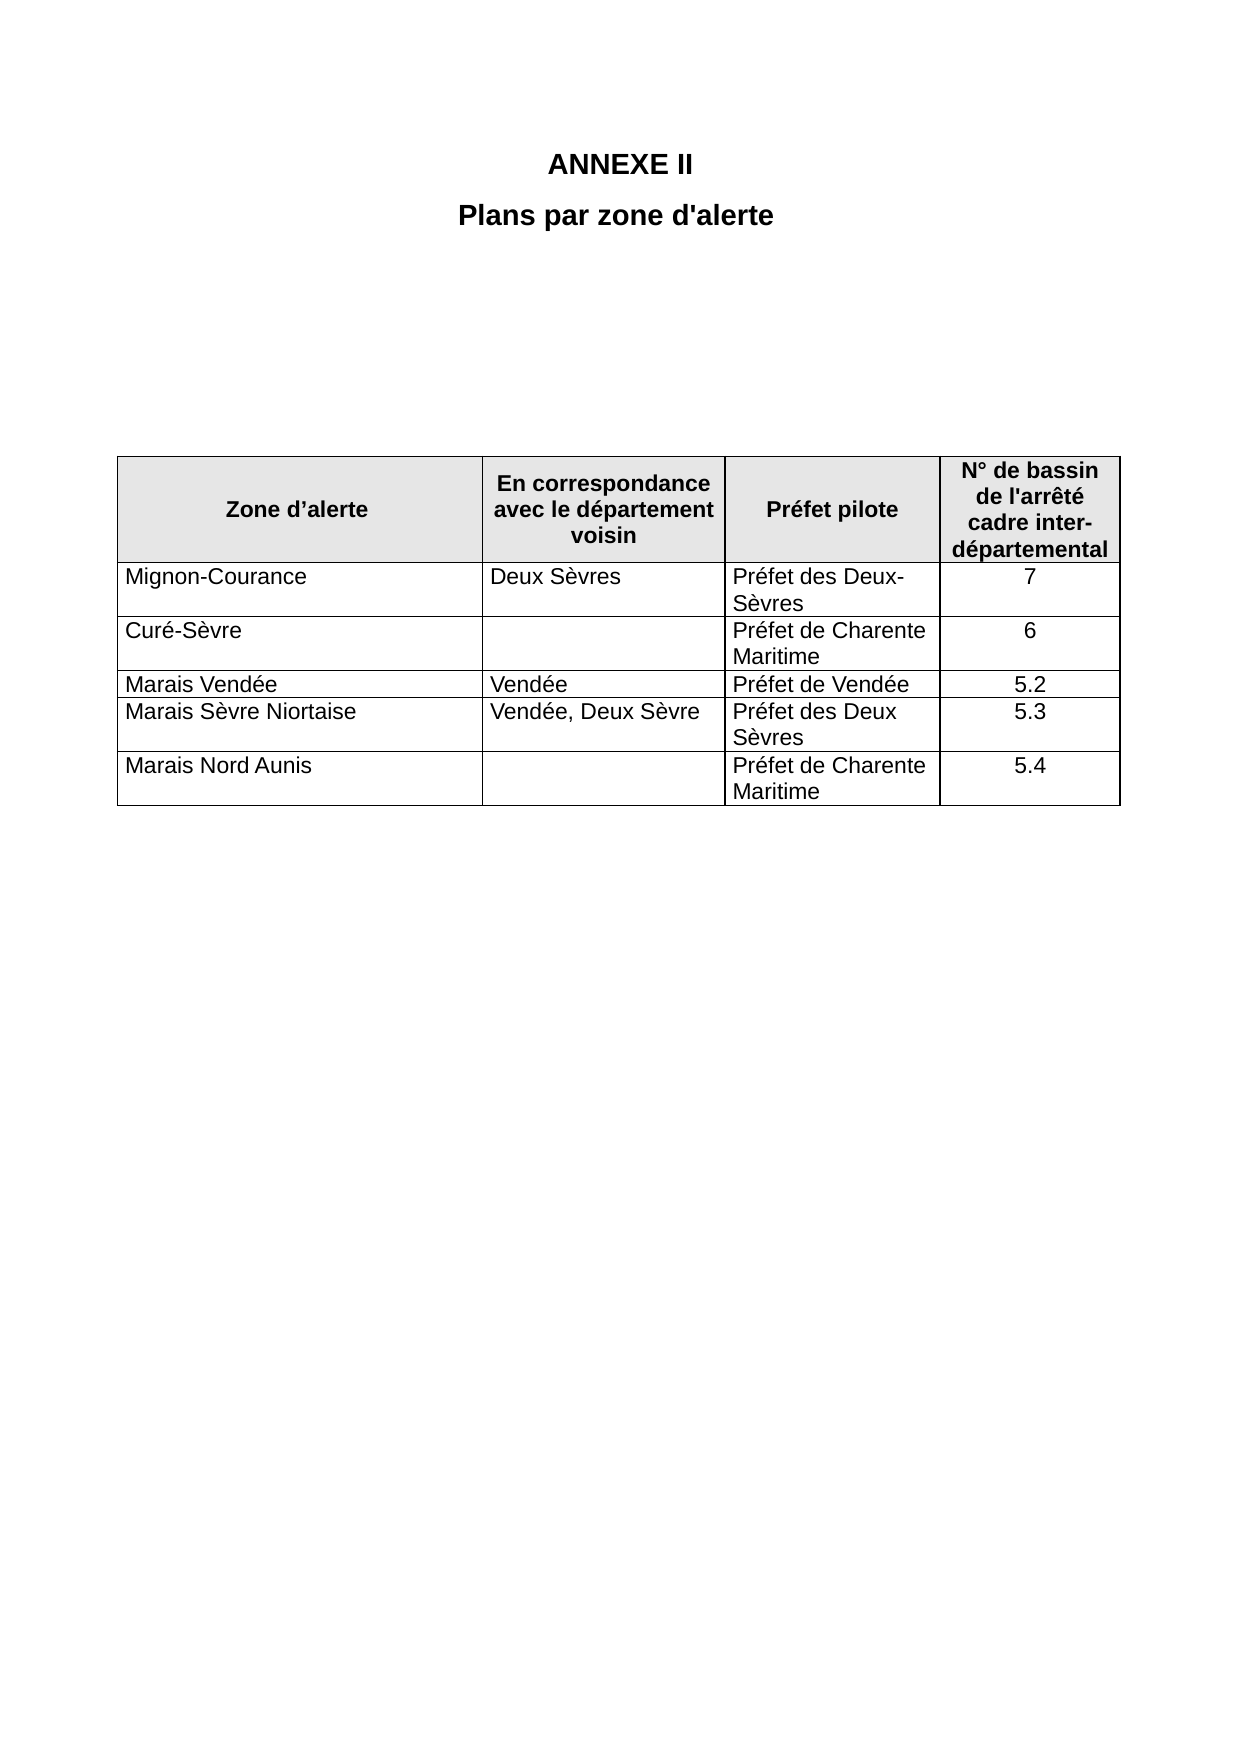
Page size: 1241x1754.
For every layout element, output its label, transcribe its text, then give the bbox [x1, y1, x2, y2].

table_header En correspondance avec le département voisin [483, 457, 724, 562]
table_cell Préfet de Charente Maritime [726, 617, 939, 669]
table_cell Deux Sèvres [483, 563, 724, 616]
table_cell 5.2 [941, 671, 1119, 697]
text Plans par zone d'alerte [118, 206, 1122, 231]
table_cell Mignon-Courance [118, 563, 482, 616]
table_cell Préfet des Deux-Sèvres [726, 563, 939, 616]
table_cell Préfet de Charente Maritime [726, 752, 939, 804]
table_cell Marais Nord Aunis [118, 752, 482, 804]
table_cell Vendée [483, 671, 724, 697]
table_cell 7 [941, 563, 1119, 616]
table_header Zone d’alerte [118, 457, 482, 562]
table_cell [483, 752, 724, 804]
table_cell 5.4 [941, 752, 1119, 804]
table_header N° de bassin de l'arrêté cadre inter-départemental [941, 457, 1119, 562]
table_cell Curé-Sèvre [118, 617, 482, 669]
table_cell 5.3 [941, 698, 1119, 751]
table_header Préfet pilote [726, 457, 939, 562]
table_cell [483, 617, 724, 669]
table_cell 6 [941, 617, 1119, 669]
table_cell Vendée, Deux Sèvre [483, 698, 724, 751]
table_cell Préfet de Vendée [726, 671, 939, 697]
table_cell Marais Sèvre Niortaise [118, 698, 482, 751]
table_cell Marais Vendée [118, 671, 482, 697]
table_cell Préfet des Deux Sèvres [726, 698, 939, 751]
text ANNEXE II [118, 143, 1122, 181]
